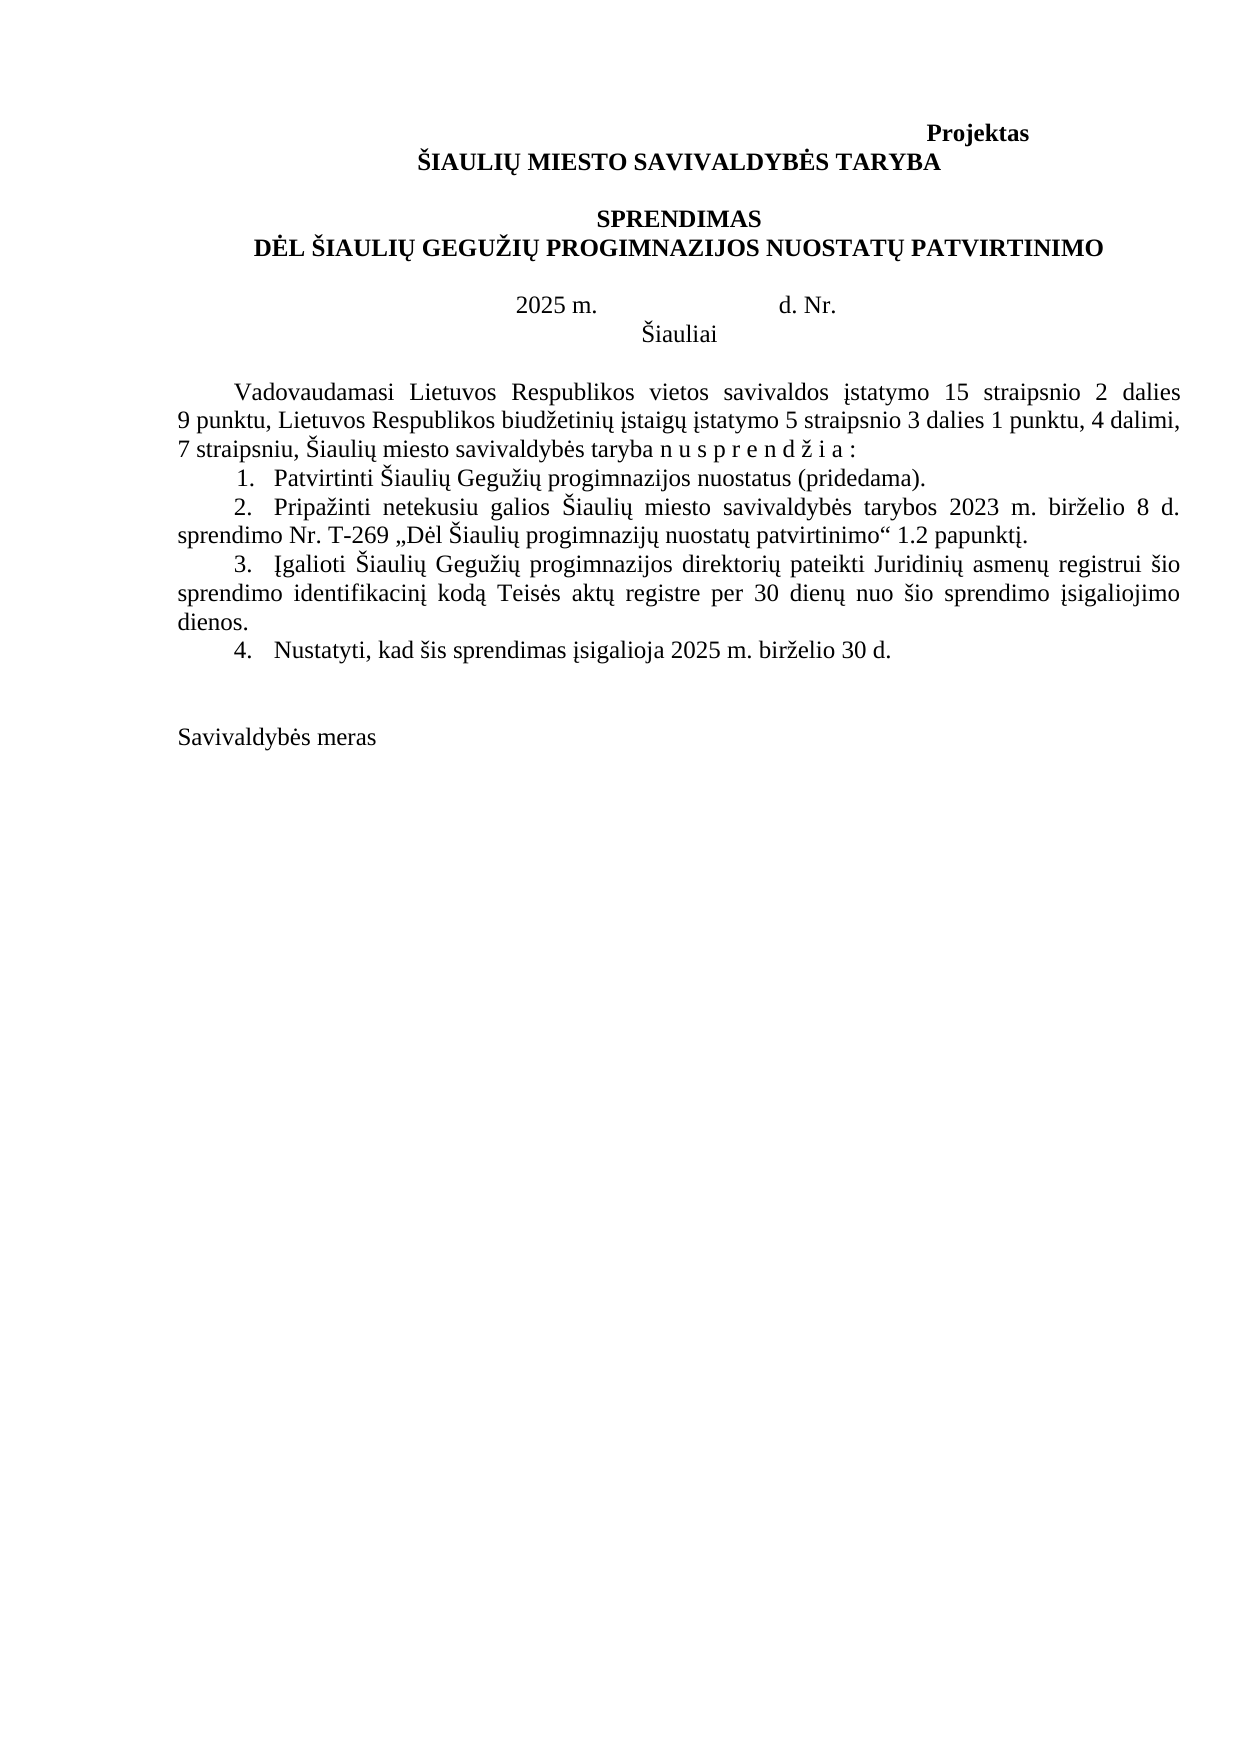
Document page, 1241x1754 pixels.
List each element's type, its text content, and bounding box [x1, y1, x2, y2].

text SPRENDIMAS [177, 204, 1181, 233]
text Savivaldybės meras [177, 722, 1181, 751]
text 2025 m. d. Nr. [177, 291, 1181, 319]
text Šiauliai [177, 319, 1181, 348]
text 4. Nustatyti, kad šis sprendimas įsigalioja 2025 m. birželio 30 d. [177, 636, 1181, 664]
text DĖL ŠIAULIŲ GEGUŽIŲ PROGIMNAZIJOS NUOSTATŲ PATVIRTINIMO [177, 233, 1181, 262]
text Vadovaudamasi Lietuvos Respublikos vietos savivaldos įstatymo 15 straipsnio 2 dalies 9 punktu, Lietuvos Respublikos biudžetinių įstaigų įstatymo 5 straipsnio 3 dalies 1 punktu, 4 dalimi, 7 straipsniu, Šiaulių miesto savivaldybės taryba nusprendžia: [177, 377, 1181, 463]
text 2. Pripažinti netekusiu galios Šiaulių miesto savivaldybės tarybos 2023 m. birželio 8 d. sprendimo Nr. T-269 „Dėl Šiaulių progimnazijų nuostatų patvirtinimo“ 1.2 papunktį. [177, 492, 1181, 549]
text 3. Įgalioti Šiaulių Gegužių progimnazijos direktorių pateikti Juridinių asmenų registrui šio sprendimo identifikacinį kodą Teisės aktų registre per 30 dienų nuo šio sprendimo įsigaliojimo dienos. [177, 549, 1181, 636]
text 1. Patvirtinti Šiaulių Gegužių progimnazijos nuostatus (pridedama). [236, 463, 1181, 492]
text ŠIAULIŲ MIESTO SAVIVALDYBĖS TARYBA [177, 147, 1181, 176]
text Projektas [177, 118, 1181, 147]
